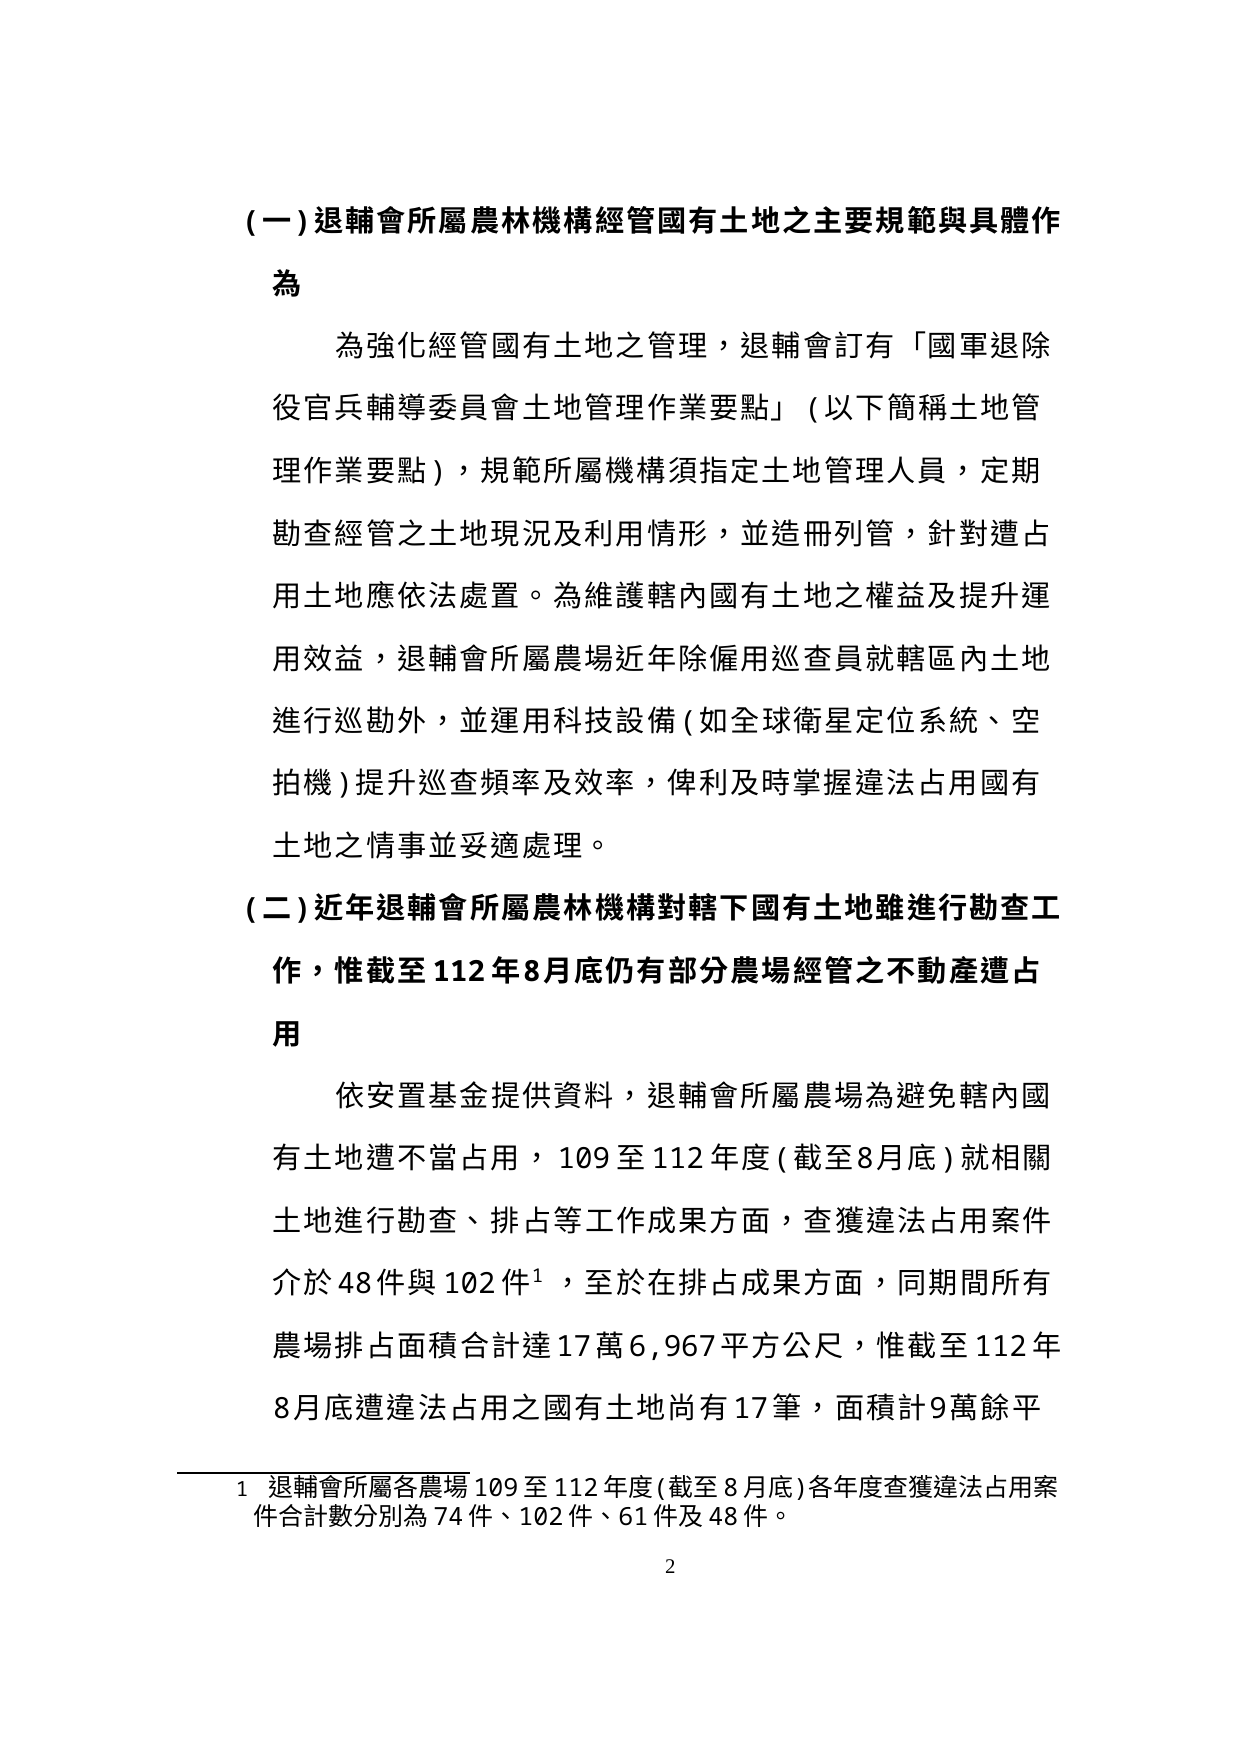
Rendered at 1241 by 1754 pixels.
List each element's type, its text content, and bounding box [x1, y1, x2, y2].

text 為強化經管國有土地之管理，退輔會訂有「國軍退除役官兵輔導委員會土地管理作業要點」(以下簡稱土地管理作業要點)，規範所屬機構須指定土地管理人員，定期勘查經管之土地現況及利用情形，並造冊列管，針對遭占用土地應依法處置。為維護轄內國有土地之權益及提升運用效益，退輔會所屬農場近年除僱用巡查員就轄區內土地進行巡勘外，並運用科技設備(如全球衛星定位系統、空拍機)提升巡查頻率及效率，俾利及時掌握違法占用國有土地之情事並妥適處理。 [266, 302, 1063, 865]
text 退輔會所屬各農場109至112年度(截至8月底)各年度查獲違法占用案件合計數分別為74件、102件、61件及48件。 [236, 1473, 1063, 1532]
text 依安置基金提供資料，退輔會所屬農場為避免轄內國有土地遭不當占用，109至112年度(截至8月底)就相關土地進行勘查、排占等工作成果方面，查獲違法占用案件介於48件與102件，至於在排占成果方面，同期間所有農場排占面積合計達17萬6,967平方公尺，惟截至112年8月底遭違法占用之國有土地尚有17筆，面積計9萬餘平方公尺(詳表1)，約占所經管之國有土地面積6,227萬平方公尺之0.1%，主要係臺東農場場區內砂石場業者違法占用，刻進行訴訟程序。對此，安置基金表示，針對遭違法占用之國有土地，退輔會除促請所屬農場積極排占外，將運用土地管理系統，輔以科技設備，加強巡查，並盤點土地資源，妥善運用，對於不適耕土地，則研議造林或發展綠能，減少因閒置而遭違占之情形；就無公用需求之土地，則辦理撥用他機關或移交財政部國有財產署，以符法制。 [266, 1052, 1063, 1427]
text (一)退輔會所屬農林機構經管國有土地之主要規範與具體作為 [236, 177, 1063, 302]
text (二)近年退輔會所屬農林機構對轄下國有土地雖進行勘查工作，惟截至112年8月底仍有部分農場經管之不動產遭占用 [236, 865, 1063, 1052]
